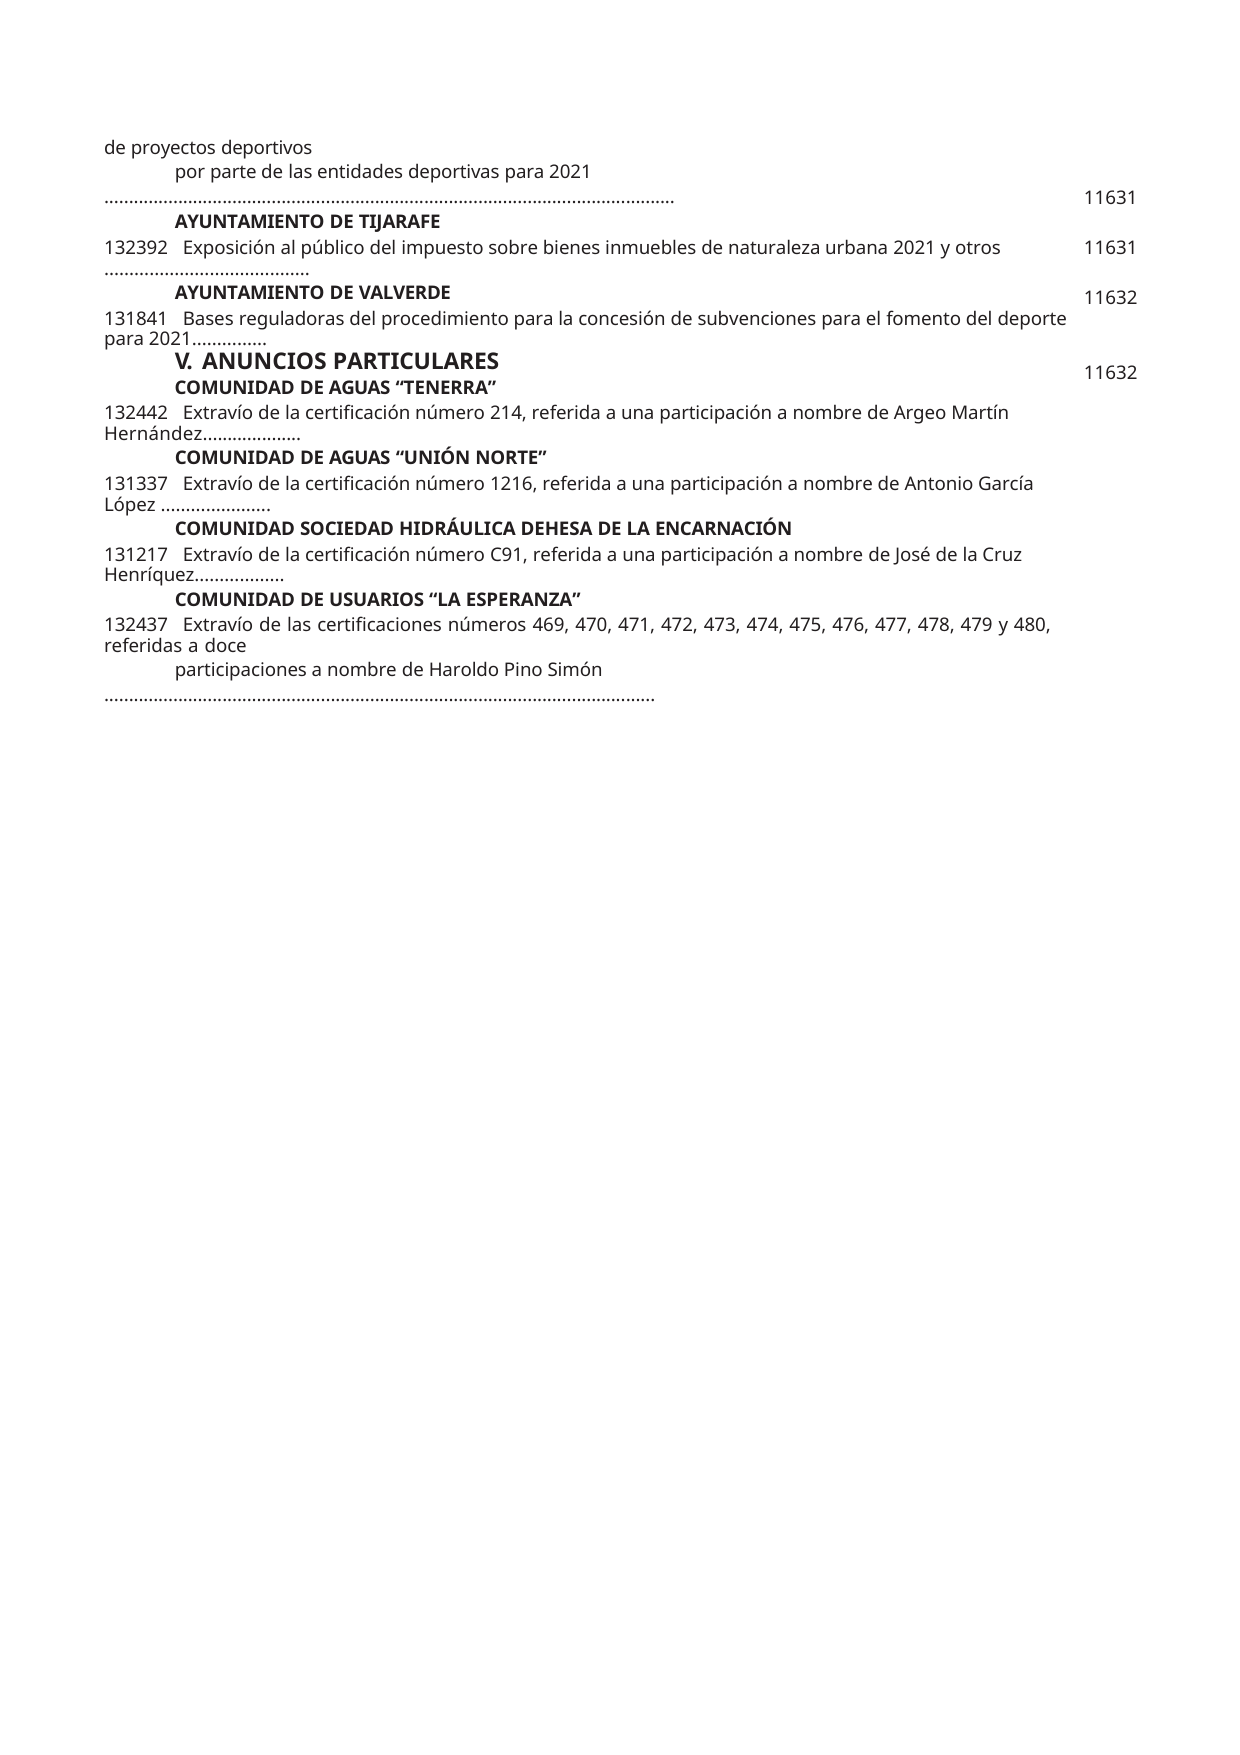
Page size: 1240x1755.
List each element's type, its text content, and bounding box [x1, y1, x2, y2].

table_cell 11623 11624 11625 11626 11627 11629 11629 11631 11631 11632 11632 [1084, 133, 1143, 707]
table_cell [1079, 133, 1084, 707]
table_cell 131720 Aprobación de la oferta de empleo público........................................................................................................................... 132248 Aprobación definitiva del expediente de modificación de crédito número 13/2021 en la modalidad de crédito extraordinario.... AYUNTAMIENTO DE SAN CRISTÓBAL DE LA LAGUNA 132559 Exposición al público del expediente de modificación presupuestaria número 2/2021 del Organismo Autónomo de Deportes, en la modalidad de suplemento de crédito ............................................................................................................ AYUNTAMIENTO DE SAN SEBASTIÁN DE LA GOMERA 131942 Extracto de la convocatoria de las ayudas económicas directas a los/las vecinos/as que reciban pensiones no contributivas o asistenciales y sus bases reguladoras.................................................................................................................................. AYUNTAMIENTO DE SANTA ÚRSULA 131754 Extracto de la convocatoria de subvenciones destinadas a fomentar el desarrollo y puesta en marcha de proyectos deportivos por parte de las entidades deportivas para 2021 .................................................................................................................... AYUNTAMIENTO DE TIJARAFE 132392 Exposición al público del impuesto sobre bienes inmuebles de naturaleza urbana 2021 y otros ......................................... AYUNTAMIENTO DE VALVERDE 131841 Bases reguladoras del procedimiento para la concesión de subvenciones para el fomento del deporte para 2021............... V. ANUNCIOS PARTICULARES COMUNIDAD DE AGUAS “TENERRA” 132442 Extravío de la certificación número 214, referida a una participación a nombre de Argeo Martín Hernández.................... COMUNIDAD DE AGUAS “UNIÓN NORTE” 131337 Extravío de la certificación número 1216, referida a una participación a nombre de Antonio García López ...................... COMUNIDAD SOCIEDAD HIDRÁULICA DEHESA DE LA ENCARNACIÓN 131217 Extravío de la certificación número C91, referida a una participación a nombre de José de la Cruz Henríquez.................. COMUNIDAD DE USUARIOS “LA ESPERANZA” 132437 Extravío de las certificaciones números 469, 470, 471, 472, 473, 474, 475, 476, 477, 478, 479 y 480, referidas a doce participaciones a nombre de Haroldo Pino Simón ................................................................................................................ [104, 133, 1079, 707]
table_cell [1143, 133, 1148, 707]
